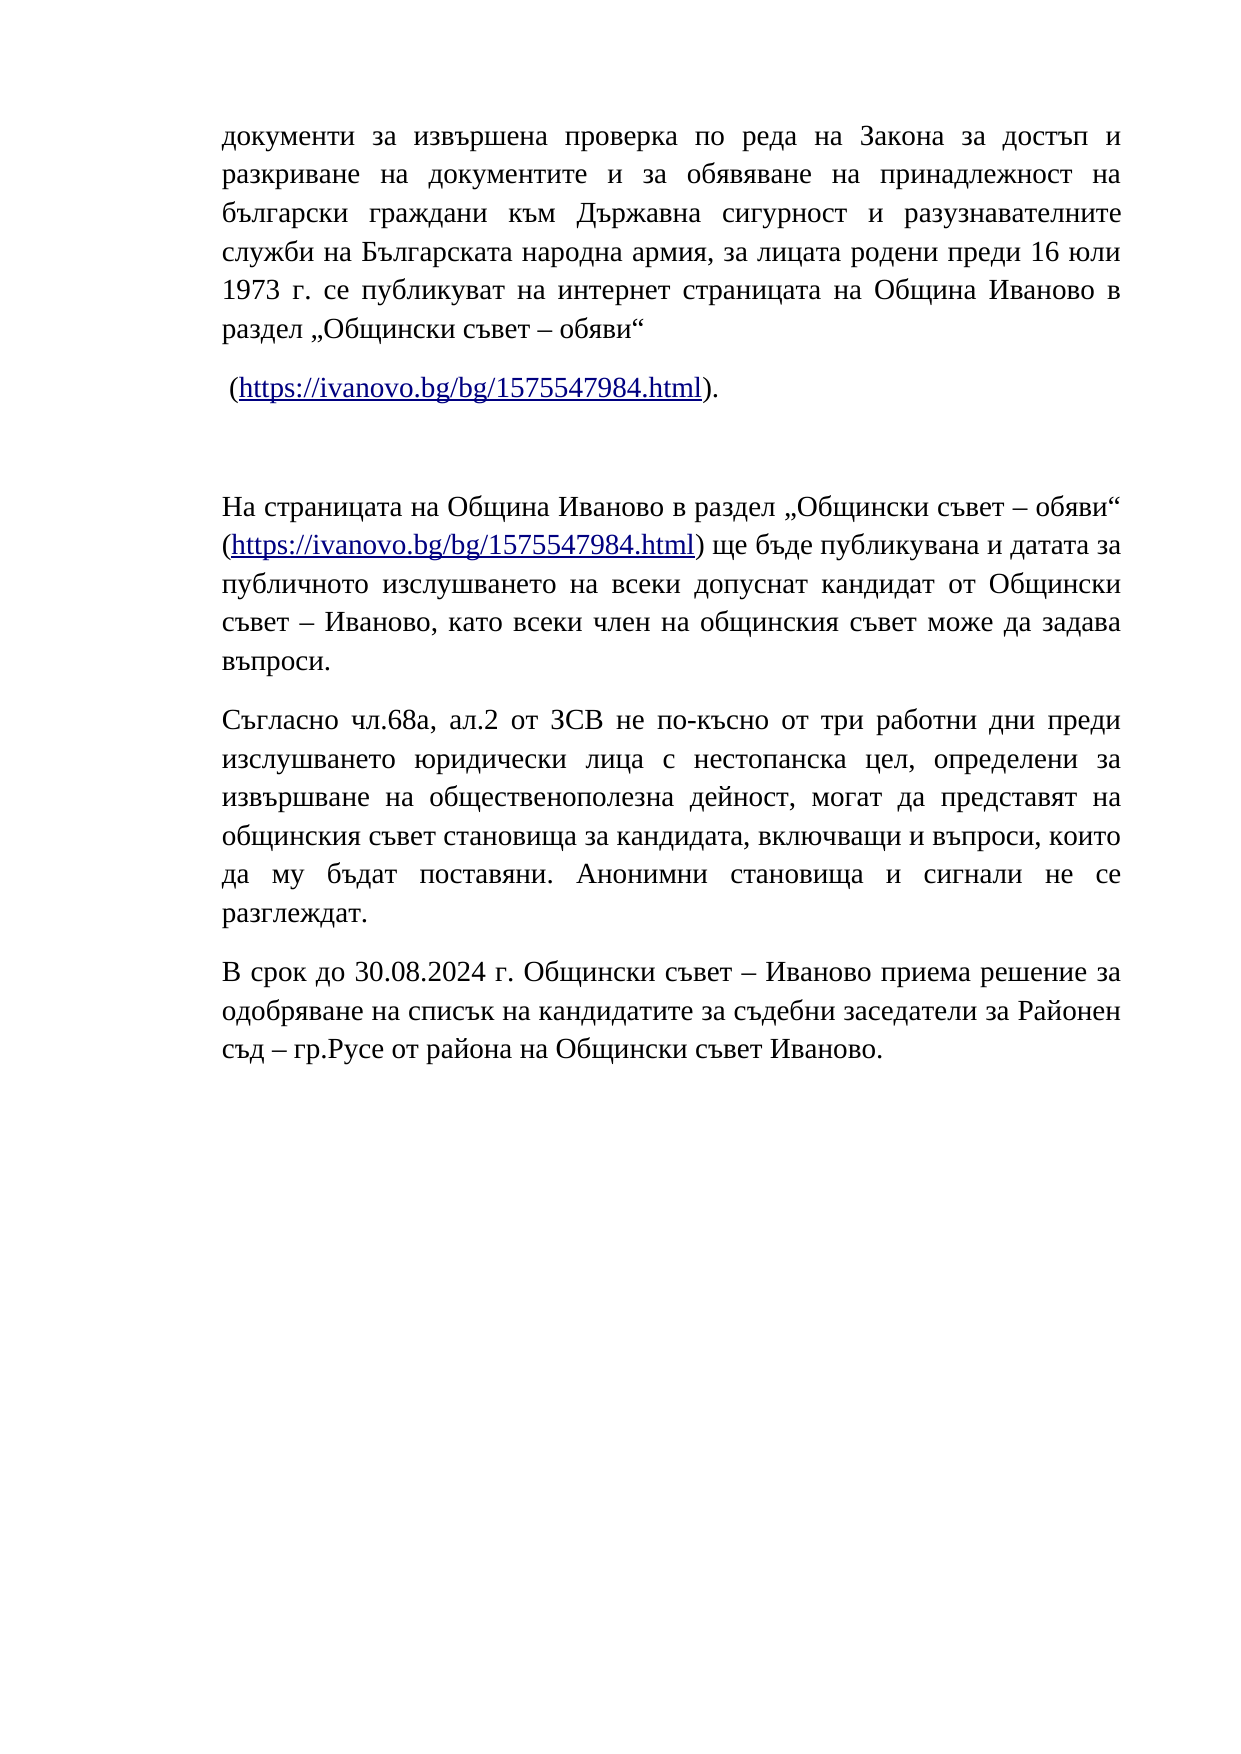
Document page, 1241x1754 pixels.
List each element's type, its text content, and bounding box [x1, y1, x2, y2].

text В срок до 30.08.2024 г. Общински съвет – Иваново приема решение за одобряване на списък на кандидатите за съдебни заседатели за Районен съд – гр.Русе от района на Общински съвет Иваново. [222, 954, 1122, 1065]
text Съгласно чл.68а, ал.2 от ЗСВ не по-късно от три работни дни преди изслушването юридически лица с нестопанска цел, определени за извършване на общественополезна дейност, могат да представят на общинския съвет становища за кандидата, включващи и въпроси, които да му бъдат поставяни. Анонимни становища и сигнали не се разглеждат. [222, 702, 1122, 929]
text (https://ivanovo.bg/bg/1575547984.html). [222, 370, 1122, 404]
text документи за извършена проверка по реда на Закона за достъп и разкриване на документите и за обявяване на принадлежност на български граждани към Държавна сигурност и разузнавателните служби на Българската народна армия, за лицата родени преди 16 юли 1973 г. се публикуват на интернет страницата на Община Иваново в раздел „Общински съвет – обяви“ [222, 118, 1122, 344]
text На страницата на Община Иваново в раздел „Общински съвет – обяви“ (https://ivanovo.bg/bg/1575547984.html) ще бъде публикувана и датата за публичното изслушването на всеки допуснат кандидат от Общински съвет – Иваново, като всеки член на общинския съвет може да задава въпроси. [222, 489, 1122, 677]
